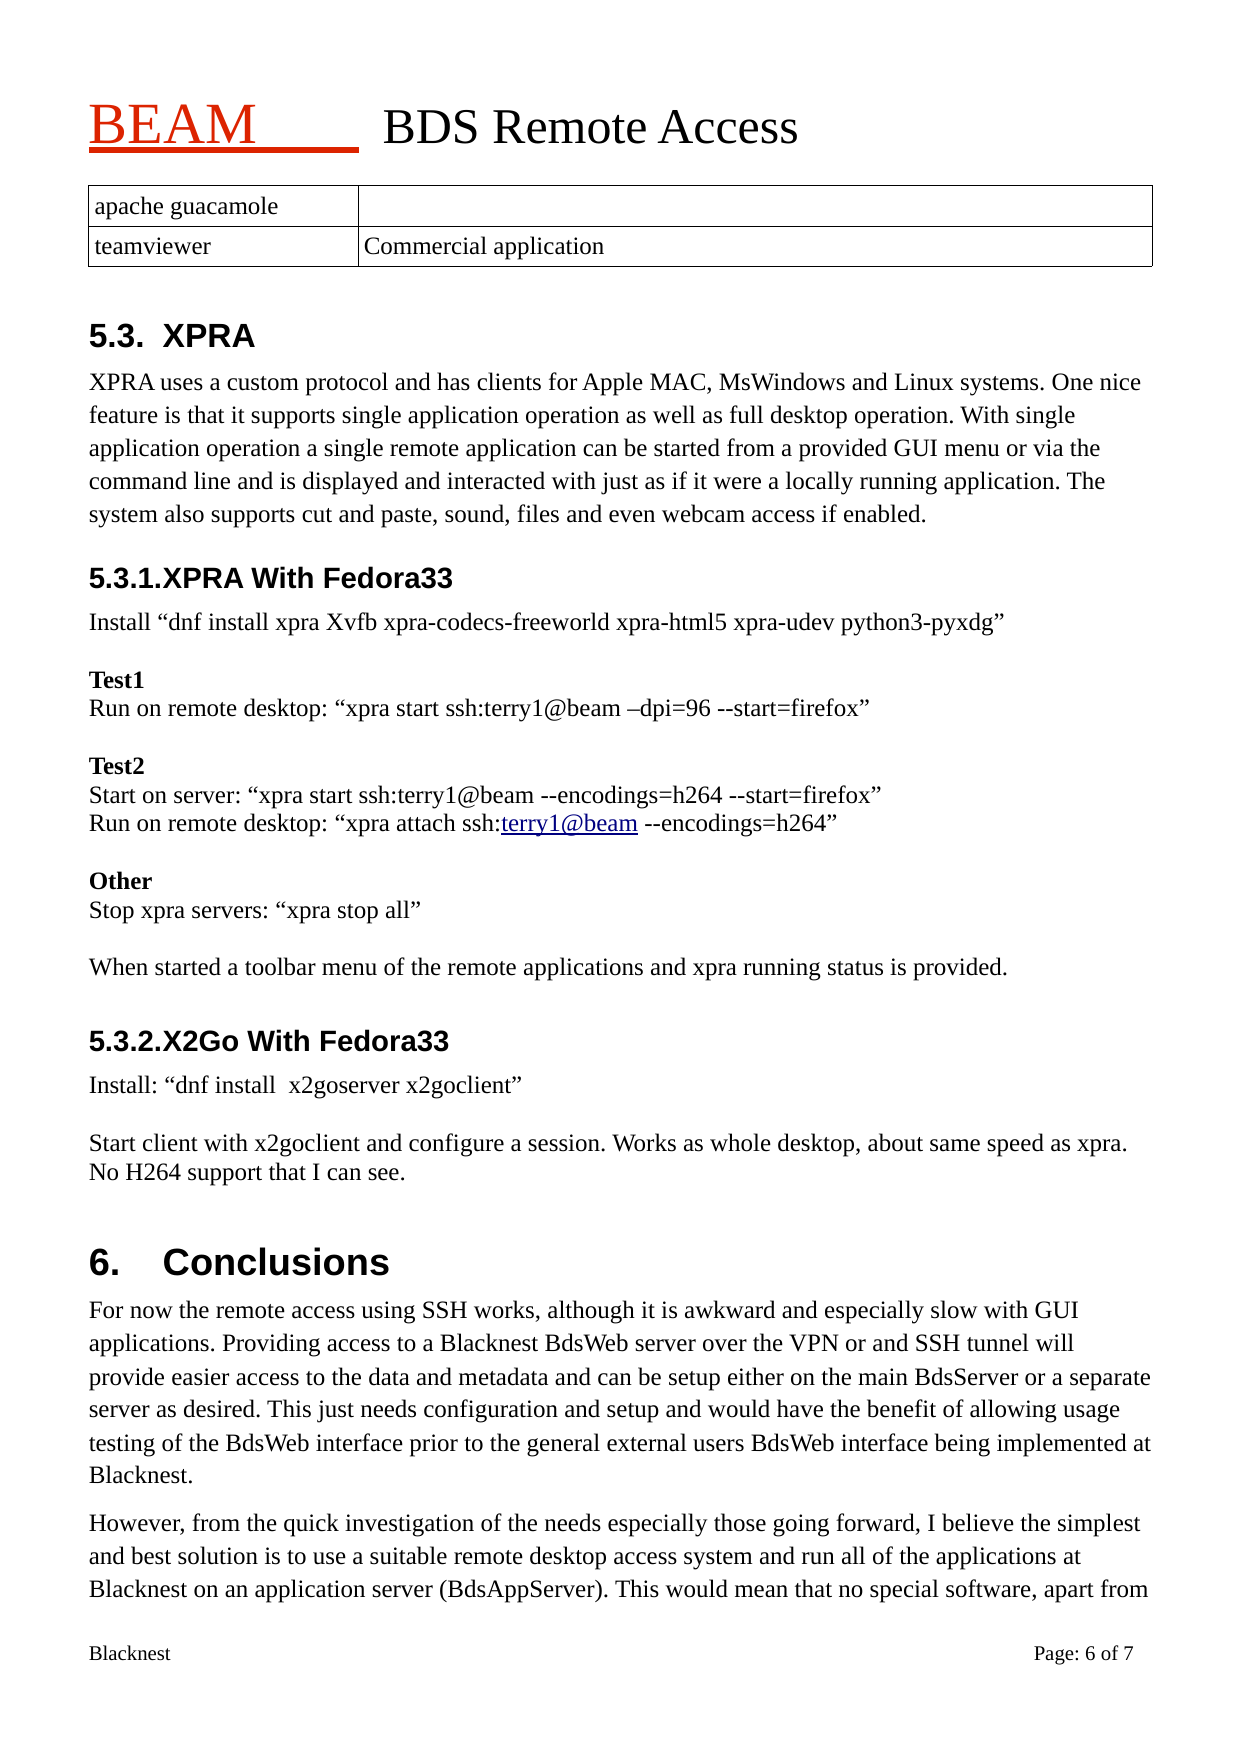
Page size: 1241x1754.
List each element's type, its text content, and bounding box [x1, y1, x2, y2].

text Other [88, 866, 1152, 895]
text Run on remote desktop: “xpra start ssh:terry1@beam –dpi=96 --start=firefox” [88, 693, 1152, 722]
subtitle XPRA [88, 316, 1152, 354]
text For now the remote access using SSH works, although it is awkward and especially slow with GUI applications. Providing access to a Blacknest BdsWeb server over the VPN or and SSH tunnel will provide easier access to the data and metadata and can be setup either on the main BdsServer or a separate server as desired. This just needs configuration and setup and would have the benefit of allowing usage testing of the BdsWeb interface prior to the general external users BdsWeb interface being implemented at Blacknest. [88, 1296, 1152, 1489]
table_cell Commercial application [359, 227, 1152, 266]
subtitle Conclusions [88, 1239, 1152, 1283]
text Test2 [88, 751, 1152, 780]
text However, from the quick investigation of the needs especially those going forward, I believe the simplest and best solution is to use a suitable remote desktop access system and run all of the applications at Blacknest on an application server (BdsAppServer). This would mean that no special software, apart from [88, 1508, 1152, 1603]
subtitle XPRA With Fedora33 [88, 561, 1152, 595]
text Test1 [88, 665, 1152, 693]
subtitle X2Go With Fedora33 [88, 1024, 1152, 1058]
text Install “dnf install xpra Xvfb xpra-codecs-freeworld xpra-html5 xpra-udev python3-pyxdg” [88, 607, 1152, 636]
table_cell teamviewer [89, 227, 358, 266]
text When started a toolbar menu of the remote applications and xpra running status is provided. [88, 952, 1152, 981]
text Start on server: “xpra start ssh:terry1@beam --encodings=h264 --start=firefox” [88, 780, 1152, 808]
text Install: “dnf install x2goserver x2goclient” [88, 1071, 1152, 1099]
text Start client with x2goclient and configure a session. Works as whole desktop, about same speed as xpra. No H264 support that I can see. [88, 1128, 1152, 1214]
text Stop xpra servers: “xpra stop all” [88, 895, 1152, 923]
text XPRA uses a custom protocol and has clients for Apple MAC, MsWindows and Linux systems. One nice feature is that it supports single application operation as well as full desktop operation. With single application operation a single remote application can be started from a provided GUI menu or via the command line and is displayed and interacted with just as if it were a locally running application. The system also supports cut and paste, sound, files and even webcam access if enabled. [88, 367, 1152, 528]
text Run on remote desktop: “xpra attach ssh:terry1@beam --encodings=h264” [88, 808, 1152, 837]
table_cell [359, 186, 1152, 226]
table_cell apache guacamole [89, 186, 358, 226]
